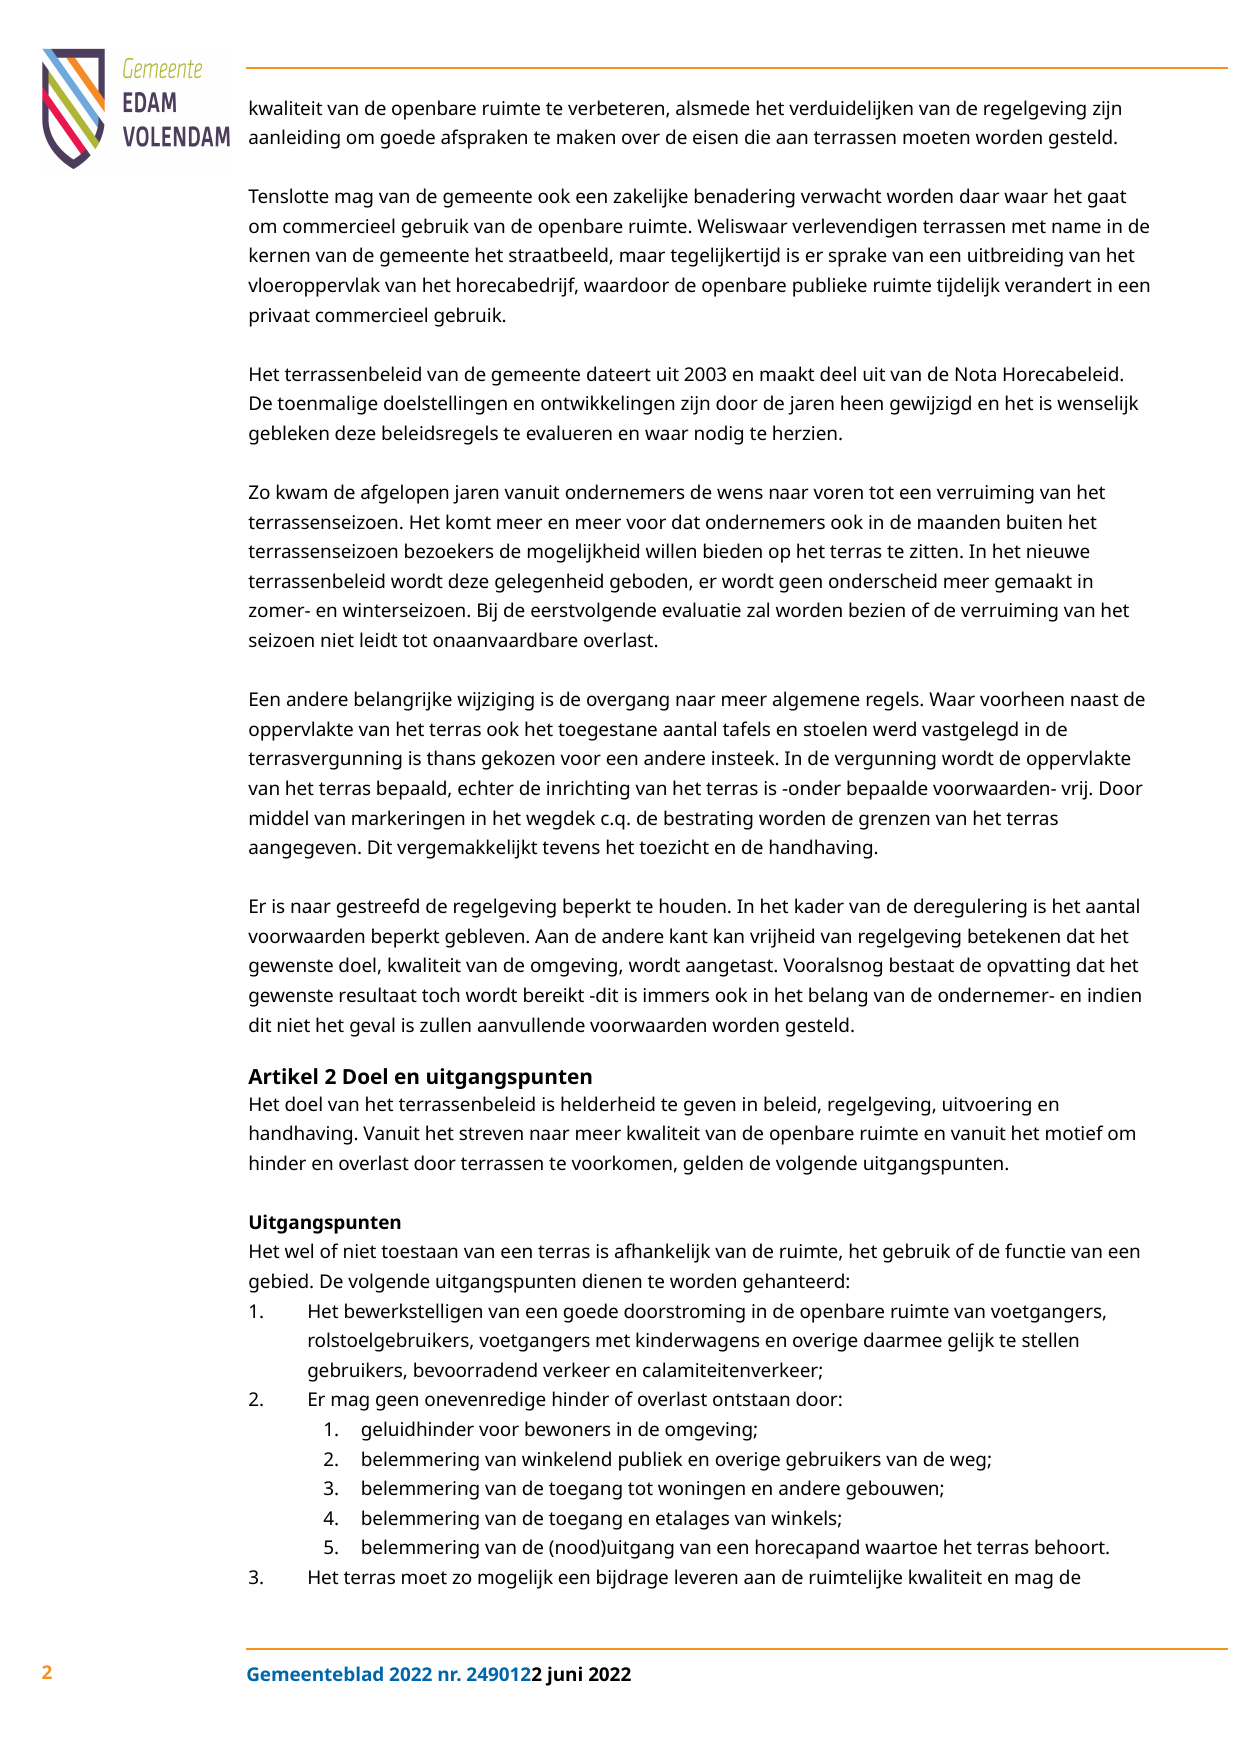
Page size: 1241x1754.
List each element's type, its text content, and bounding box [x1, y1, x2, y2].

list belemmering van de toegang tot woningen en andere gebouwen; [323, 1475, 1152, 1501]
text Artikel 2 Doel en uitgangspunten [248, 1062, 1152, 1091]
text Het terrassenbeleid van de gemeente dateert uit 2003 en maakt deel uit van de Nota Horecabeleid. De toenmalige doelstellingen en ontwikkelingen zijn door de jaren heen gewijzigd en het is wenselijk gebleken deze beleidsregels te evalueren en waar nodig te herzien. [248, 361, 1152, 446]
picture [41, 47, 231, 172]
text Een andere belangrijke wijziging is de overgang naar meer algemene regels. Waar voorheen naast de oppervlakte van het terras ook het toegestane aantal tafels en stoelen werd vastgelegd in de terrasvergunning is thans gekozen voor een andere insteek. In de vergunning wordt de oppervlakte van het terras bepaald, echter de inrichting van het terras is -onder bepaalde voorwaarden- vrij. Door middel van markeringen in het wegdek c.q. de bestrating worden de grenzen van het terras aangegeven. Dit vergemakkelijkt tevens het toezicht en de handhaving. [248, 686, 1152, 860]
text Tenslotte mag van de gemeente ook een zakelijke benadering verwacht worden daar waar het gaat om commercieel gebruik van de openbare ruimte. Weliswaar verlevendigen terrassen met name in de kernen van de gemeente het straatbeeld, maar tegelijkertijd is er sprake van een uitbreiding van het vloeroppervlak van het horecabedrijf, waardoor de openbare publieke ruimte tijdelijk verandert in een privaat commercieel gebruik. [248, 183, 1152, 328]
list Er mag geen onevenredige hinder of overlast ontstaan door: [248, 1387, 1152, 1412]
list Het bewerkstelligen van een goede doorstroming in de openbare ruimte van voetgangers, rolstoelgebruikers, voetgangers met kinderwagens en overige daarmee gelijk te stellen gebruikers, bevoorradend verkeer en calamiteitenverkeer; [248, 1298, 1152, 1383]
list Het terras moet zo mogelijk een bijdrage leveren aan de ruimtelijke kwaliteit en mag de [248, 1564, 1152, 1590]
list belemmering van de toegang en etalages van winkels; [323, 1505, 1152, 1531]
list geluidhinder voor bewoners in de omgeving; [323, 1416, 1152, 1442]
text kwaliteit van de openbare ruimte te verbeteren, alsmede het verduidelijken van de regelgeving zijn aanleiding om goede afspraken te maken over de eisen die aan terrassen moeten worden gesteld. [248, 95, 1152, 150]
list belemmering van de (nood)uitgang van een horecapand waartoe het terras behoort. [323, 1534, 1152, 1560]
text Het wel of niet toestaan van een terras is afhankelijk van de ruimte, het gebruik of de functie van een gebied. De volgende uitgangspunten dienen te worden gehanteerd: [248, 1239, 1152, 1294]
text Er is naar gestreefd de regelgeving beperkt te houden. In het kader van de deregulering is het aantal voorwaarden beperkt gebleven. Aan de andere kant kan vrijheid van regelgeving betekenen dat het gewenste doel, kwaliteit van de omgeving, wordt aangetast. Vooralsnog bestaat de opvatting dat het gewenste resultaat toch wordt bereikt -dit is immers ook in het belang van de ondernemer- en indien dit niet het geval is zullen aanvullende voorwaarden worden gesteld. [248, 893, 1152, 1038]
list belemmering van winkelend publiek en overige gebruikers van de weg; [323, 1446, 1152, 1471]
text Het doel van het terrassenbeleid is helderheid te geven in beleid, regelgeving, uitvoering en handhaving. Vanuit het streven naar meer kwaliteit van de openbare ruimte en vanuit het motief om hinder en overlast door terrassen te voorkomen, gelden de volgende uitgangspunten. [248, 1091, 1152, 1176]
text Zo kwam de afgelopen jaren vanuit ondernemers de wens naar voren tot een verruiming van het terrassenseizoen. Het komt meer en meer voor dat ondernemers ook in de maanden buiten het terrassenseizoen bezoekers de mogelijkheid willen bieden op het terras te zitten. In het nieuwe terrassenbeleid wordt deze gelegenheid geboden, er wordt geen onderscheid meer gemaakt in zomer- en winterseizoen. Bij de eerstvolgende evaluatie zal worden bezien of de verruiming van het seizoen niet leidt tot onaanvaardbare overlast. [248, 479, 1152, 653]
text Uitgangspunten [248, 1209, 1152, 1235]
